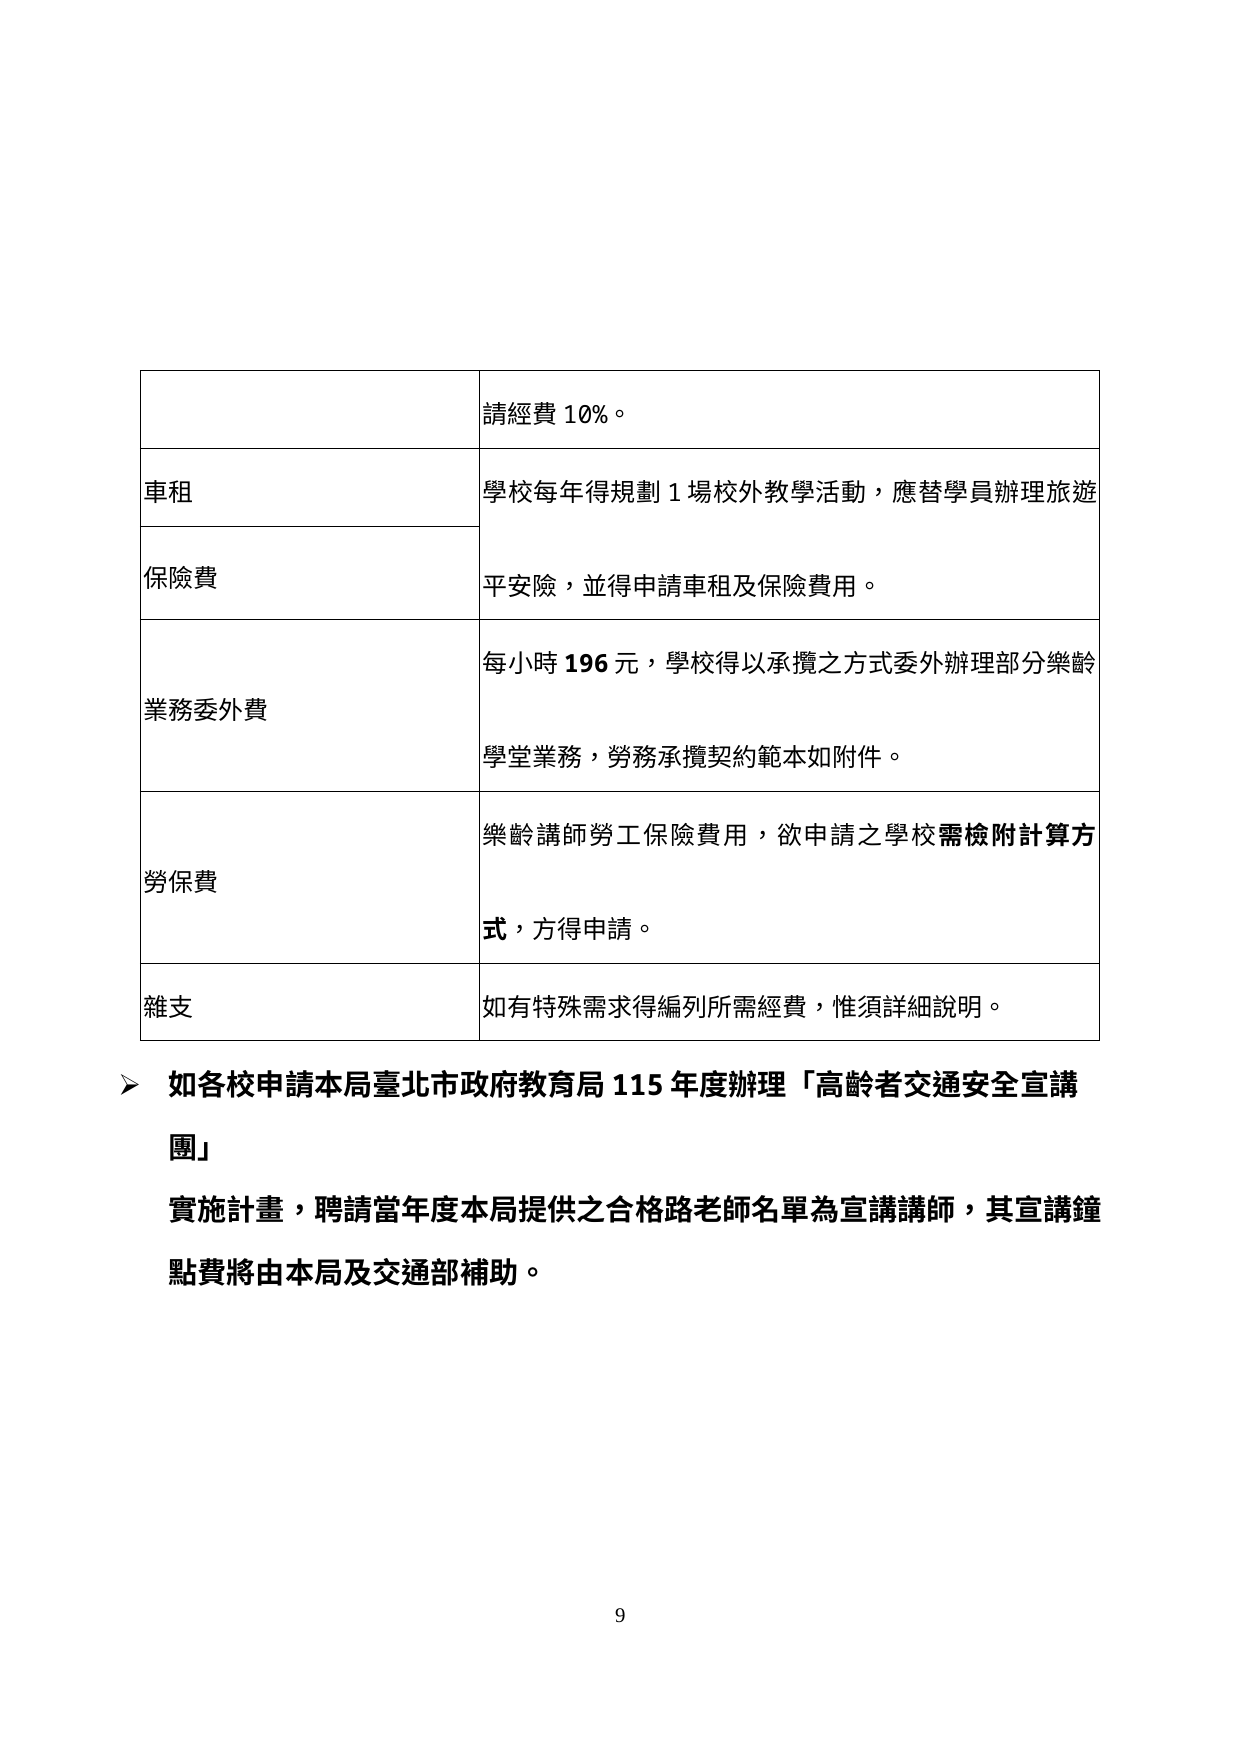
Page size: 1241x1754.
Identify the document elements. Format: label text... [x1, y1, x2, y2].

list 如各校申請本局臺北市政府教育局115年度辦理「高齡者交通安全宣講團」 [118, 1041, 1122, 1166]
text 實施計畫，聘請當年度本局提供之合格路老師名單為宣講講師，其宣講鐘點費將由本局及交通部補助。 [168, 1166, 1122, 1291]
table_cell 樂齡講師勞工保險費用，欲申請之學校需檢附計算方式，方得申請。 [480, 792, 1099, 962]
table_cell 請經費10%。 [480, 371, 1099, 448]
table_cell 勞保費 [141, 792, 479, 962]
table_cell 車租 [141, 449, 479, 526]
table_cell 雜支 [141, 964, 479, 1040]
table_cell 如有特殊需求得編列所需經費，惟須詳細說明。 [480, 964, 1099, 1040]
table_cell 業務委外費 [141, 620, 479, 791]
table_cell 學校每年得規劃1場校外教學活動，應替學員辦理旅遊平安險，並得申請車租及保險費用。 [480, 449, 1099, 619]
table_cell [141, 371, 479, 448]
table_cell 保險費 [141, 527, 479, 619]
table_cell 每小時196元，學校得以承攬之方式委外辦理部分樂齡學堂業務，勞務承攬契約範本如附件。 [480, 620, 1099, 791]
